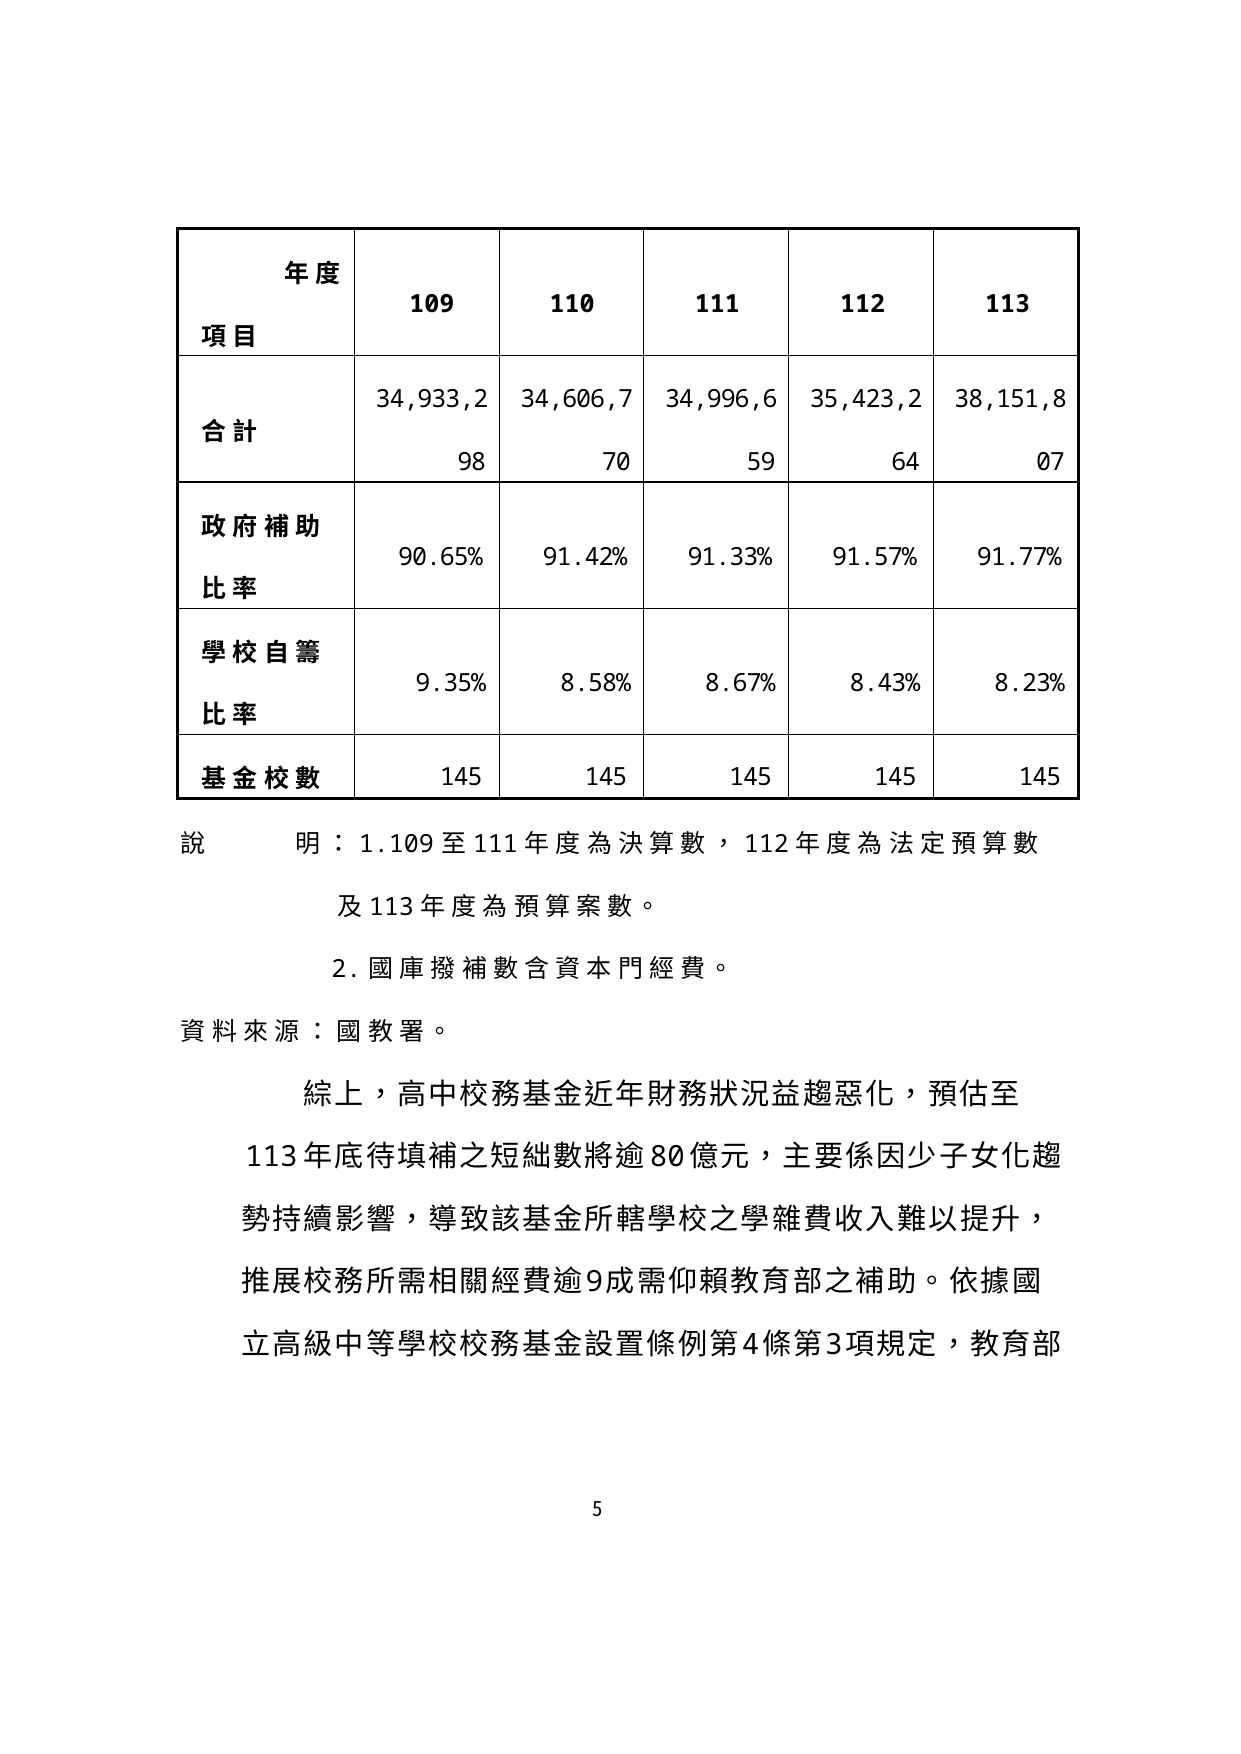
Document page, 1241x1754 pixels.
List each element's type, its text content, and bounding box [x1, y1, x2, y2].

table_cell 34,606,770 [500, 356, 643, 481]
table_cell 91.57% [789, 483, 933, 607]
table_cell 8.67% [644, 609, 788, 733]
table_header 年度 項目 [179, 230, 354, 355]
table_cell 8.23% [934, 609, 1077, 733]
table_cell 145 [934, 735, 1077, 797]
table_cell 91.77% [934, 483, 1077, 607]
table_cell 基金校數 [179, 735, 354, 797]
table_cell 8.43% [789, 609, 933, 733]
table_cell 政府補助比率 [179, 483, 354, 607]
table_header 110 [500, 230, 643, 355]
text 說 明：1.109至111年度為決算數，112年度為法定預算數及113年度為預算案數。 [177, 800, 1063, 925]
table_cell 145 [355, 735, 499, 797]
table_cell 34,933,298 [355, 356, 499, 481]
table_cell 34,996,659 [644, 356, 788, 481]
table_cell 145 [644, 735, 788, 797]
table_cell 91.33% [644, 483, 788, 607]
table_cell 8.58% [500, 609, 643, 733]
table_header 109 [355, 230, 499, 355]
table_cell 145 [789, 735, 933, 797]
table_cell 35,423,264 [789, 356, 933, 481]
table_cell 38,151,807 [934, 356, 1077, 481]
text 綜上，高中校務基金近年財務狀況益趨惡化，預估至113年底待填補之短絀數將逾80億元，主要係因少子女化趨勢持續影響，導致該基金所轄學校之學雜費收入難以提升，推展校務所需相關經費逾9成需仰賴教育部之補助。依據國立高級中等學校校務基金設置條例第4條第3項規定，教育部 [236, 1050, 1063, 1363]
table_cell 91.42% [500, 483, 643, 607]
table_cell 9.35% [355, 609, 499, 733]
table_header 111 [644, 230, 788, 355]
table_cell 145 [500, 735, 643, 797]
table_cell 合計 [179, 356, 354, 481]
table_cell 90.65% [355, 483, 499, 607]
text 資料來源：國教署。 [177, 988, 1063, 1050]
table_cell 學校自籌比率 [179, 609, 354, 733]
text 2.國庫撥補數含資本門經費。 [177, 925, 1063, 988]
table_header 113 [934, 230, 1077, 355]
table_header 112 [789, 230, 933, 355]
